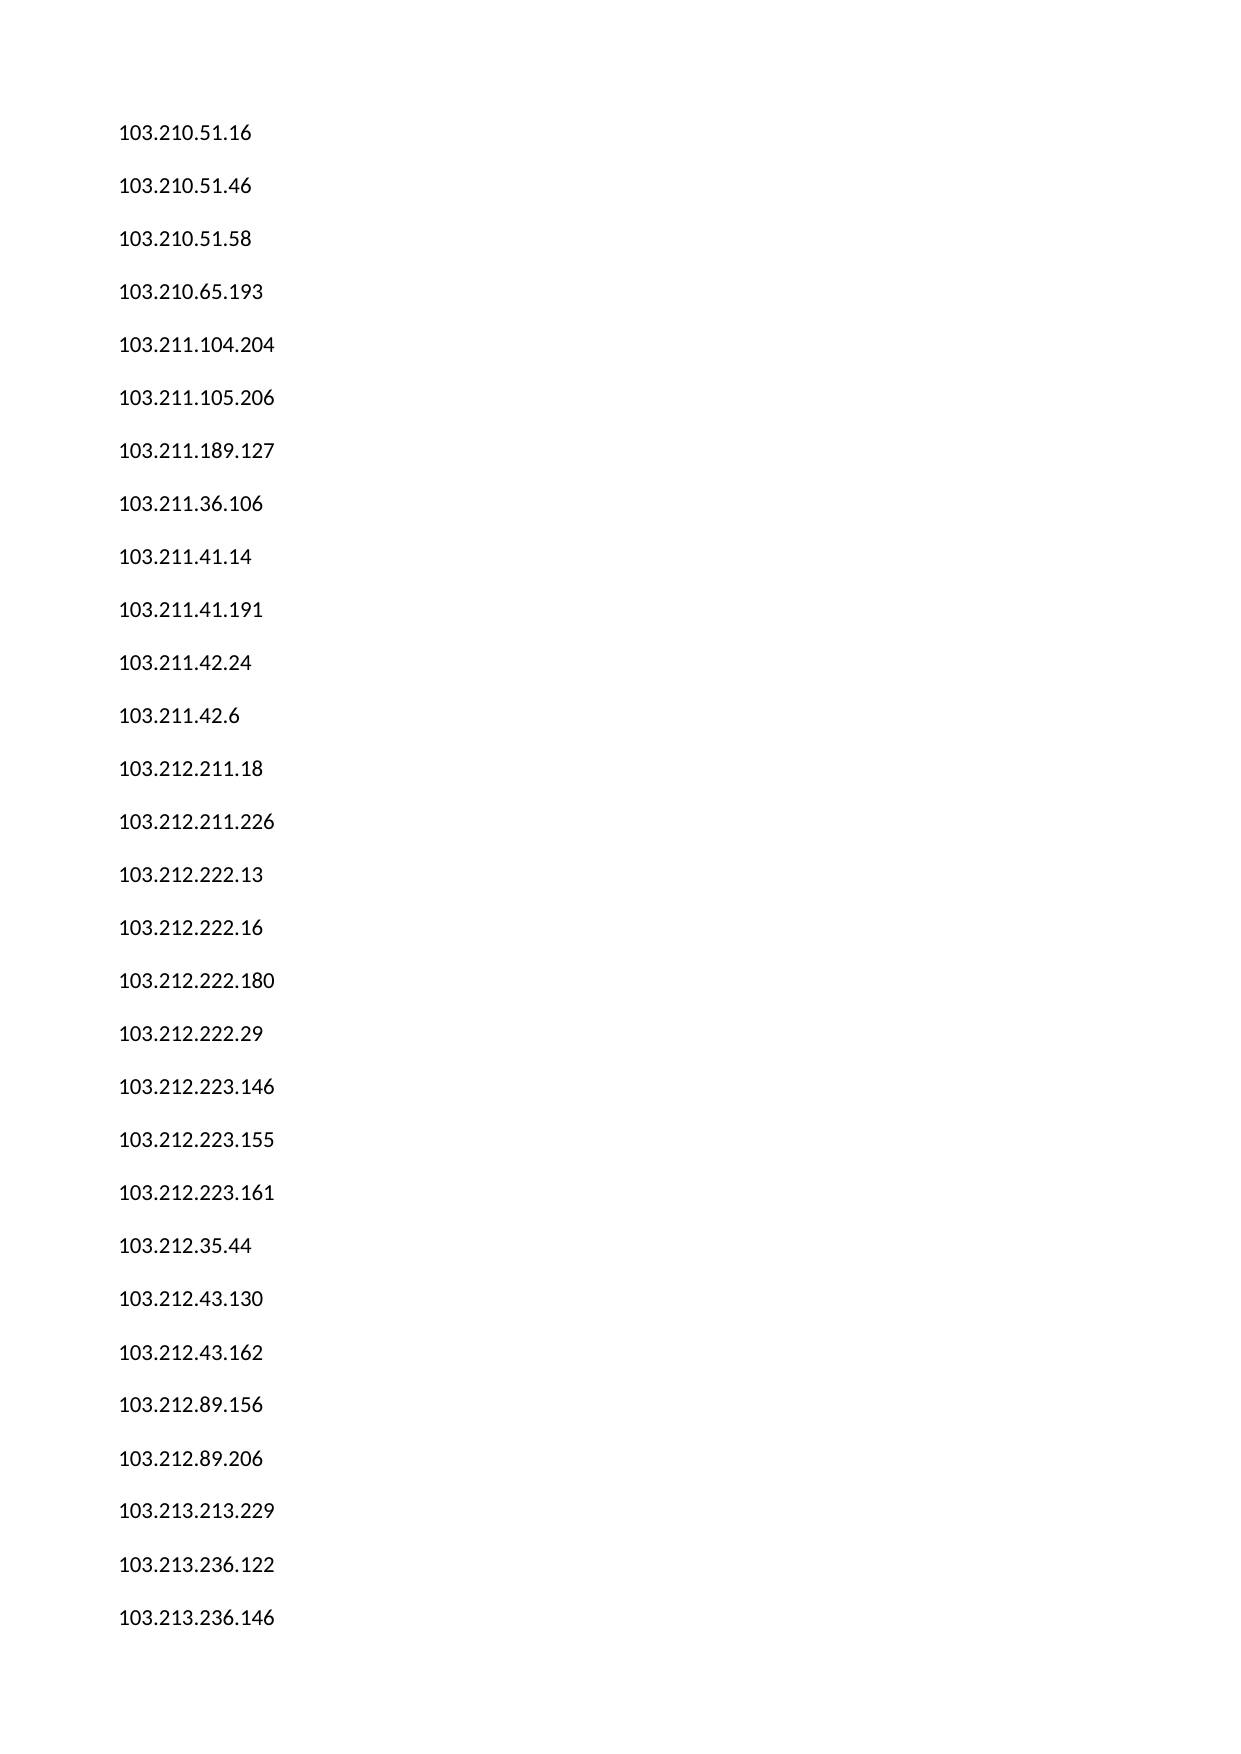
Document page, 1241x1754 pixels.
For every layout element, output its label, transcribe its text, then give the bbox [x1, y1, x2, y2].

text 103.211.42.6 [118, 701, 1122, 729]
text 103.213.213.229 [118, 1497, 1122, 1525]
text 103.212.89.156 [118, 1391, 1122, 1419]
text 103.212.222.16 [118, 913, 1122, 941]
text 103.212.223.161 [118, 1178, 1122, 1207]
text 103.211.42.24 [118, 648, 1122, 676]
text 103.211.41.14 [118, 542, 1122, 570]
text 103.210.51.46 [118, 171, 1122, 199]
text 103.212.211.226 [118, 807, 1122, 835]
text 103.212.223.155 [118, 1126, 1122, 1153]
text 103.212.223.146 [118, 1072, 1122, 1101]
text 103.212.43.130 [118, 1284, 1122, 1313]
text 103.210.65.193 [118, 277, 1122, 305]
text 103.211.41.191 [118, 595, 1122, 623]
text 103.212.222.29 [118, 1019, 1122, 1047]
text 103.212.43.162 [118, 1338, 1122, 1366]
text 103.211.104.204 [118, 330, 1122, 358]
text 103.213.236.146 [118, 1603, 1122, 1631]
text 103.212.89.206 [118, 1444, 1122, 1472]
text 103.211.36.106 [118, 489, 1122, 517]
text 103.210.51.58 [118, 224, 1122, 252]
text 103.211.189.127 [118, 436, 1122, 464]
text 103.212.222.180 [118, 966, 1122, 994]
text 103.212.222.13 [118, 860, 1122, 888]
text 103.213.236.122 [118, 1550, 1122, 1578]
text 103.210.51.16 [118, 118, 1122, 146]
text 103.212.35.44 [118, 1232, 1122, 1259]
text 103.211.105.206 [118, 383, 1122, 411]
text 103.212.211.18 [118, 754, 1122, 782]
